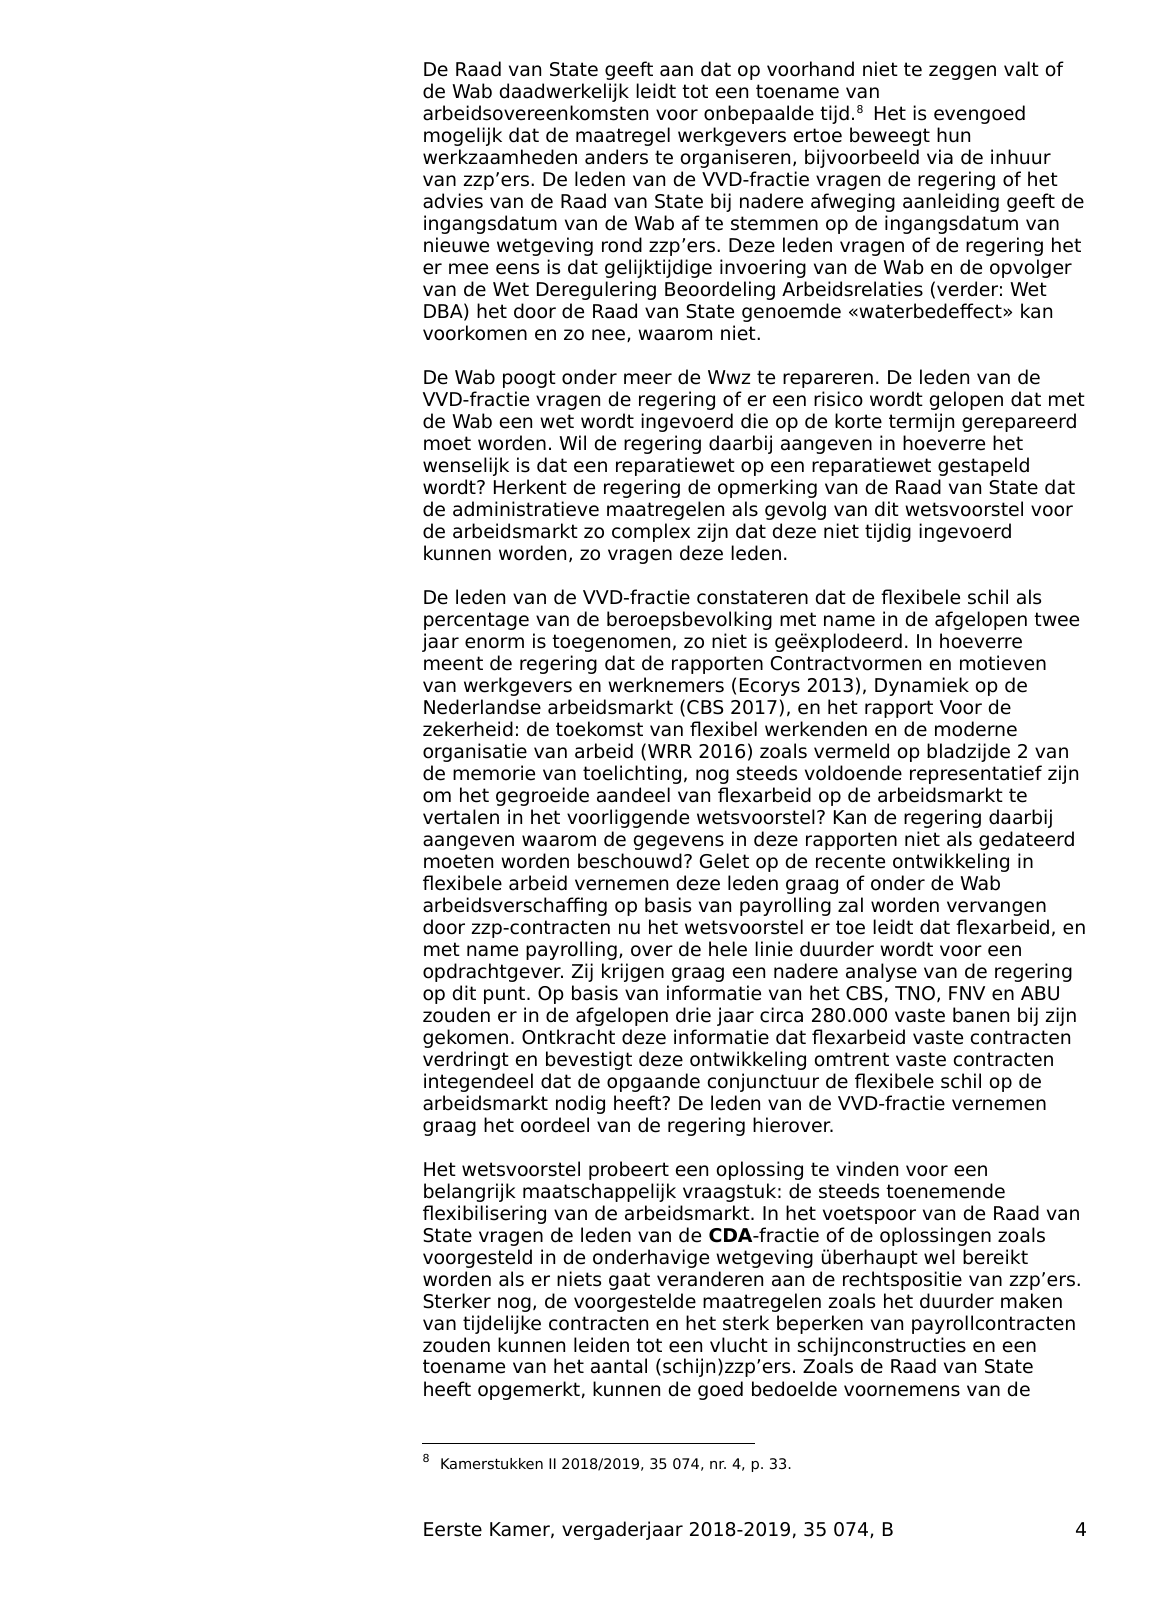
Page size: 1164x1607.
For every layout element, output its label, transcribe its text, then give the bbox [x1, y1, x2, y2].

text De leden van de VVD-fractie constateren dat de flexibele schil als percentage van de beroepsbevolking met name in de afgelopen twee jaar enorm is toegenomen, zo niet is geëxplodeerd. In hoeverre meent de regering dat de rapporten Contractvormen en motieven van werkgevers en werknemers (Ecorys 2013), Dynamiek op de Nederlandse arbeidsmarkt (CBS 2017), en het rapport Voor de zekerheid: de toekomst van flexibel werkenden en de moderne organisatie van arbeid (WRR 2016) zoals vermeld op bladzijde 2 van de memorie van toelichting, nog steeds voldoende representatief zijn om het gegroeide aandeel van flexarbeid op de arbeidsmarkt te vertalen in het voorliggende wetsvoorstel? Kan de regering daarbij aangeven waarom de gegevens in deze rapporten niet als gedateerd moeten worden beschouwd? Gelet op de recente ontwikkeling in flexibele arbeid vernemen deze leden graag of onder de Wab arbeidsverschaffing op basis van payrolling zal worden vervangen door zzp-contracten nu het wetsvoorstel er toe leidt dat flexarbeid, en met name payrolling, over de hele linie duurder wordt voor een opdrachtgever. Zij krijgen graag een nadere analyse van de regering op dit punt. Op basis van informatie van het CBS, TNO, FNV en ABU zouden er in de afgelopen drie jaar circa 280.000 vaste banen bij zijn gekomen. Ontkracht deze informatie dat flexarbeid vaste contracten verdringt en bevestigt deze ontwikkeling omtrent vaste contracten integendeel dat de opgaande conjunctuur de flexibele schil op de arbeidsmarkt nodig heeft? De leden van de VVD-fractie vernemen graag het oordeel van de regering hierover. [422, 587, 1087, 1136]
text De Raad van State geeft aan dat op voorhand niet te zeggen valt of de Wab daadwerkelijk leidt tot een toename van arbeidsovereenkomsten voor onbepaalde tijd. Het is evengoed mogelijk dat de maatregel werkgevers ertoe beweegt hun werkzaamheden anders te organiseren, bijvoorbeeld via de inhuur van zzp’ers. De leden van de VVD-fractie vragen de regering of het advies van de Raad van State bij nadere afweging aanleiding geeft de ingangsdatum van de Wab af te stemmen op de ingangsdatum van nieuwe wetgeving rond zzp’ers. Deze leden vragen of de regering het er mee eens is dat gelijktijdige invoering van de Wab en de opvolger van de Wet Deregulering Beoordeling Arbeidsrelaties (verder: Wet DBA) het door de Raad van State genoemde «waterbedeffect» kan voorkomen en zo nee, waarom niet. [422, 59, 1087, 345]
text Kamerstukken II 2018/2019, 35 074, nr. 4, p. 33. [422, 1452, 1087, 1474]
text De Wab poogt onder meer de Wwz te repareren. De leden van de VVD-fractie vragen de regering of er een risico wordt gelopen dat met de Wab een wet wordt ingevoerd die op de korte termijn gerepareerd moet worden. Wil de regering daarbij aangeven in hoeverre het wenselijk is dat een reparatiewet op een reparatiewet gestapeld wordt? Herkent de regering de opmerking van de Raad van State dat de administratieve maatregelen als gevolg van dit wetsvoorstel voor de arbeidsmarkt zo complex zijn dat deze niet tijdig ingevoerd kunnen worden, zo vragen deze leden. [422, 367, 1087, 565]
text Het wetsvoorstel probeert een oplossing te vinden voor een belangrijk maatschappelijk vraagstuk: de steeds toenemende flexibilisering van de arbeidsmarkt. In het voetspoor van de Raad van State vragen de leden van de CDA-fractie of de oplossingen zoals voorgesteld in de onderhavige wetgeving überhaupt wel bereikt worden als er niets gaat veranderen aan de rechtspositie van zzp’ers. Sterker nog, de voorgestelde maatregelen zoals het duurder maken van tijdelijke contracten en het sterk beperken van payrollcontracten zouden kunnen leiden tot een vlucht in schijnconstructies en een toename van het aantal (schijn)zzp’ers. Zoals de Raad van State heeft opgemerkt, kunnen de goed bedoelde voornemens van de [422, 1159, 1087, 1400]
